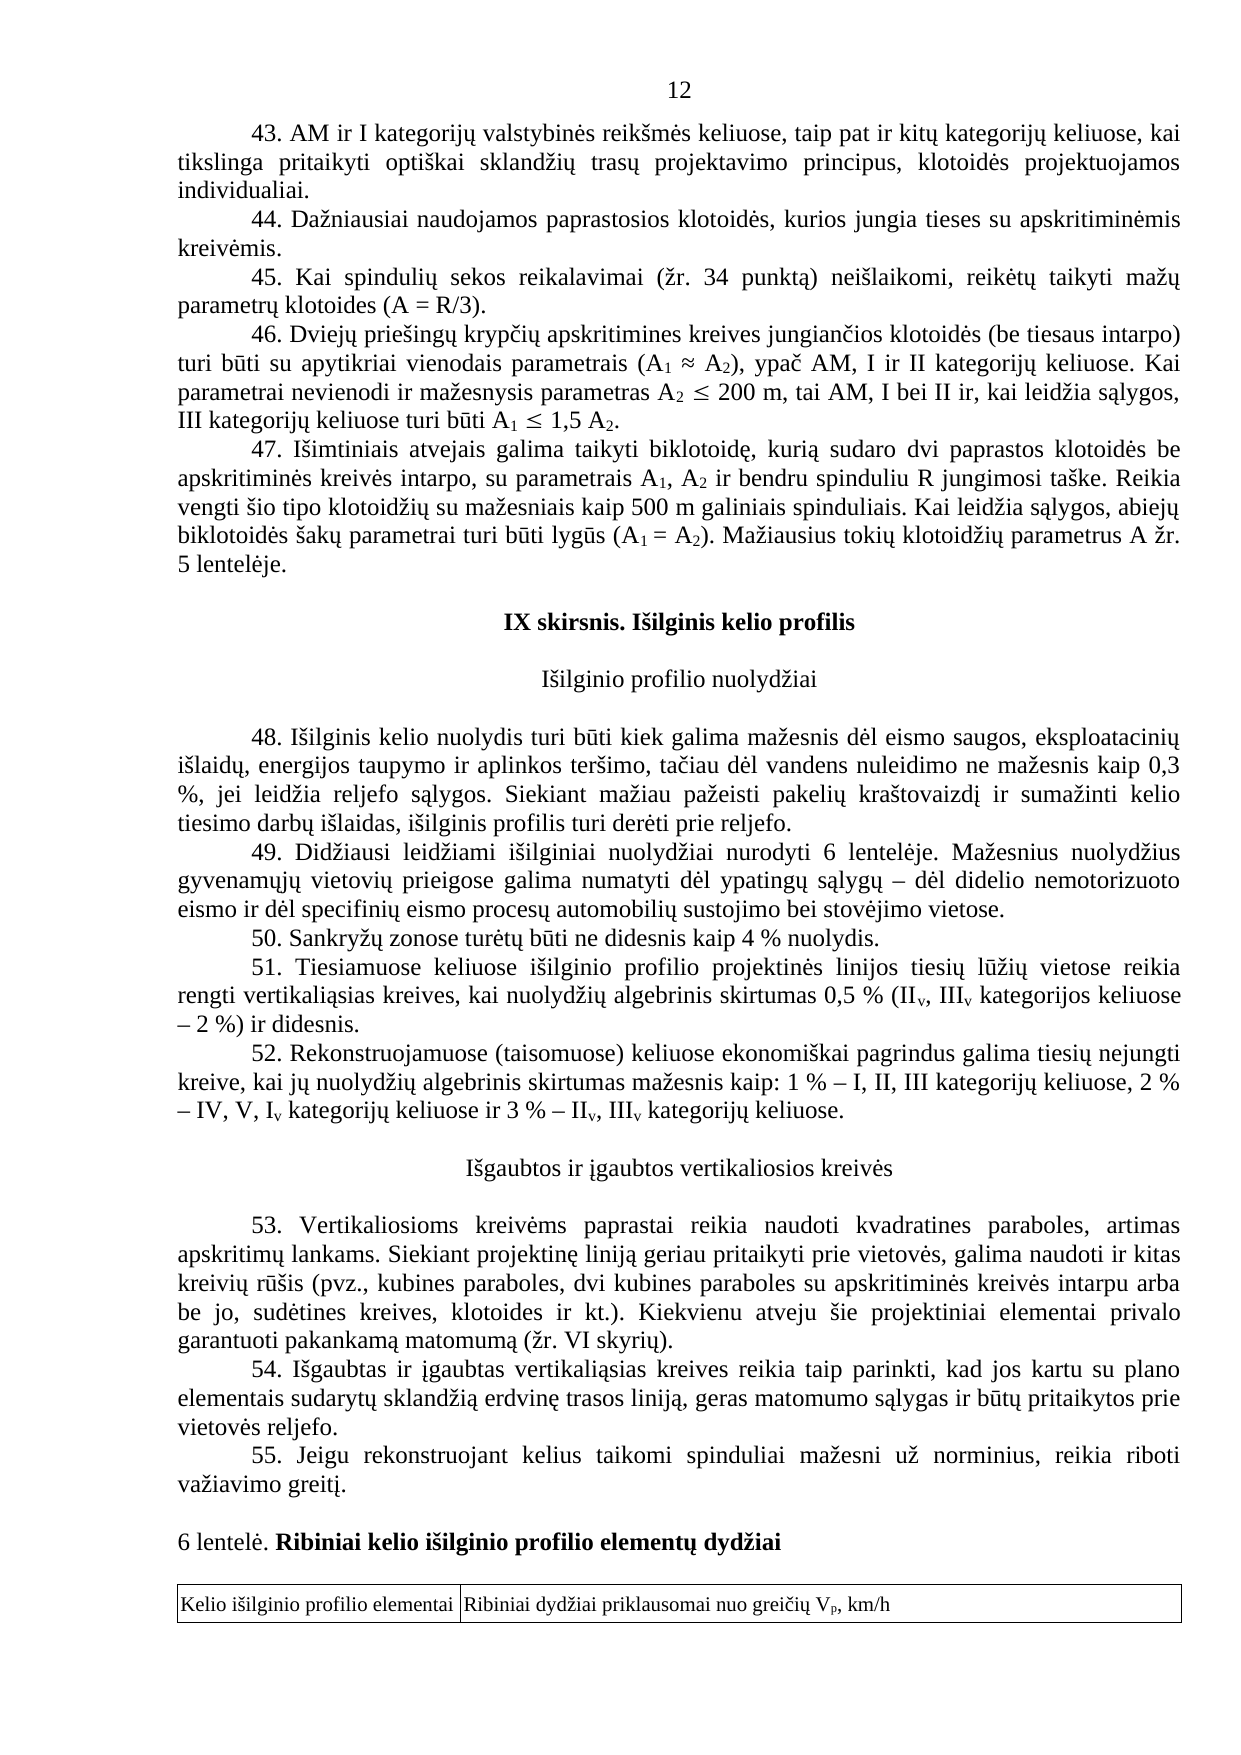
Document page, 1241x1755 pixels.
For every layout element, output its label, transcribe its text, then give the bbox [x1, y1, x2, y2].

text 45. Kai spindulių sekos reikalavimai (žr. 34 punktą) neišlaikomi, reikėtų taikyti mažų parametrų klotoides (A = R/3). [177, 262, 1181, 319]
text 46. Dviejų priešingų krypčių apskritimines kreives jungiančios klotoidės (be tiesaus intarpo) turi būti su apytikriai vienodais parametrais (A1 ≈ A2), ypač AM, I ir II kategorijų keliuose. Kai parametrai nevienodi ir mažesnysis parametras A2  200 m, tai AM, I bei II ir, kai leidžia sąlygos, III kategorijų keliuose turi būti A1  1,5 A2. [177, 319, 1181, 434]
text 50. Sankryžų zonose turėtų būti ne didesnis kaip 4 % nuolydis. [177, 923, 1181, 952]
text IX skirsnis. Išilginis kelio profilis [177, 607, 1181, 636]
text 43. AM ir I kategorijų valstybinės reikšmės keliuose, taip pat ir kitų kategorijų keliuose, kai tikslinga pritaikyti optiškai sklandžių trasų projektavimo principus, klotoidės projektuojamos individualiai. [177, 118, 1181, 204]
text 49. Didžiausi leidžiami išilginiai nuolydžiai nurodyti 6 lentelėje. Mažesnius nuolydžius gyvenamųjų vietovių prieigose galima numatyti dėl ypatingų sąlygų – dėl didelio nemotorizuoto eismo ir dėl specifinių eismo procesų automobilių sustojimo bei stovėjimo vietose. [177, 837, 1181, 923]
text 55. Jeigu rekonstruojant kelius taikomi spinduliai mažesni už norminius, reikia riboti važiavimo greitį. [177, 1441, 1181, 1498]
text 44. Dažniausiai naudojamos paprastosios klotoidės, kurios jungia tieses su apskritiminėmis kreivėmis. [177, 204, 1181, 262]
table_header Kelio išilginio profilio elementai [178, 1585, 460, 1622]
text 6 lentelė. Ribiniai kelio išilginio profilio elementų dydžiai [177, 1527, 1181, 1556]
text 52. Rekonstruojamuose (taisomuose) keliuose ekonomiškai pagrindus galima tiesių nejungti kreive, kai jų nuolydžių algebrinis skirtumas mažesnis kaip: 1 % – I, II, III kategorijų keliuose, 2 % – IV, V, Iv kategorijų keliuose ir 3 % – IIv, IIIv kategorijų keliuose. [177, 1038, 1181, 1124]
text 48. Išilginis kelio nuolydis turi būti kiek galima mažesnis dėl eismo saugos, eksploatacinių išlaidų, energijos taupymo ir aplinkos teršimo, tačiau dėl vandens nuleidimo ne mažesnis kaip 0,3 %, jei leidžia reljefo sąlygos. Siekiant mažiau pažeisti pakelių kraštovaizdį ir sumažinti kelio tiesimo darbų išlaidas, išilginis profilis turi derėti prie reljefo. [177, 722, 1181, 837]
table_header Ribiniai dydžiai priklausomai nuo greičių Vp, km/h [461, 1585, 1181, 1622]
text 53. Vertikaliosioms kreivėms paprastai reikia naudoti kvadratines paraboles, artimas apskritimų lankams. Siekiant projektinę liniją geriau pritaikyti prie vietovės, galima naudoti ir kitas kreivių rūšis (pvz., kubines paraboles, dvi kubines paraboles su apskritiminės kreivės intarpu arba be jo, sudėtines kreives, klotoides ir kt.). Kiekvienu atveju šie projektiniai elementai privalo garantuoti pakankamą matomumą (žr. VI skyrių). [177, 1211, 1181, 1354]
text 47. Išimtiniais atvejais galima taikyti biklotoidę, kurią sudaro dvi paprastos klotoidės be apskritiminės kreivės intarpo, su parametrais A1, A2 ir bendru spinduliu R jungimosi taške. Reikia vengti šio tipo klotoidžių su mažesniais kaip 500 m galiniais spinduliais. Kai leidžia sąlygos, abiejų biklotoidės šakų parametrai turi būti lygūs (A1 = A2). Mažiausius tokių klotoidžių parametrus A žr. 5 lentelėje. [177, 434, 1181, 578]
text Išilginio profilio nuolydžiai [177, 664, 1181, 693]
text 51. Tiesiamuose keliuose išilginio profilio projektinės linijos tiesių lūžių vietose reikia rengti vertikaliąsias kreives, kai nuolydžių algebrinis skirtumas 0,5 % (IIv, IIIv kategorijos keliuose – 2 %) ir didesnis. [177, 952, 1181, 1038]
text 54. Išgaubtas ir įgaubtas vertikaliąsias kreives reikia taip parinkti, kad jos kartu su plano elementais sudarytų sklandžią erdvinę trasos liniją, geras matomumo sąlygas ir būtų pritaikytos prie vietovės reljefo. [177, 1354, 1181, 1441]
text Išgaubtos ir įgaubtos vertikaliosios kreivės [177, 1153, 1181, 1182]
